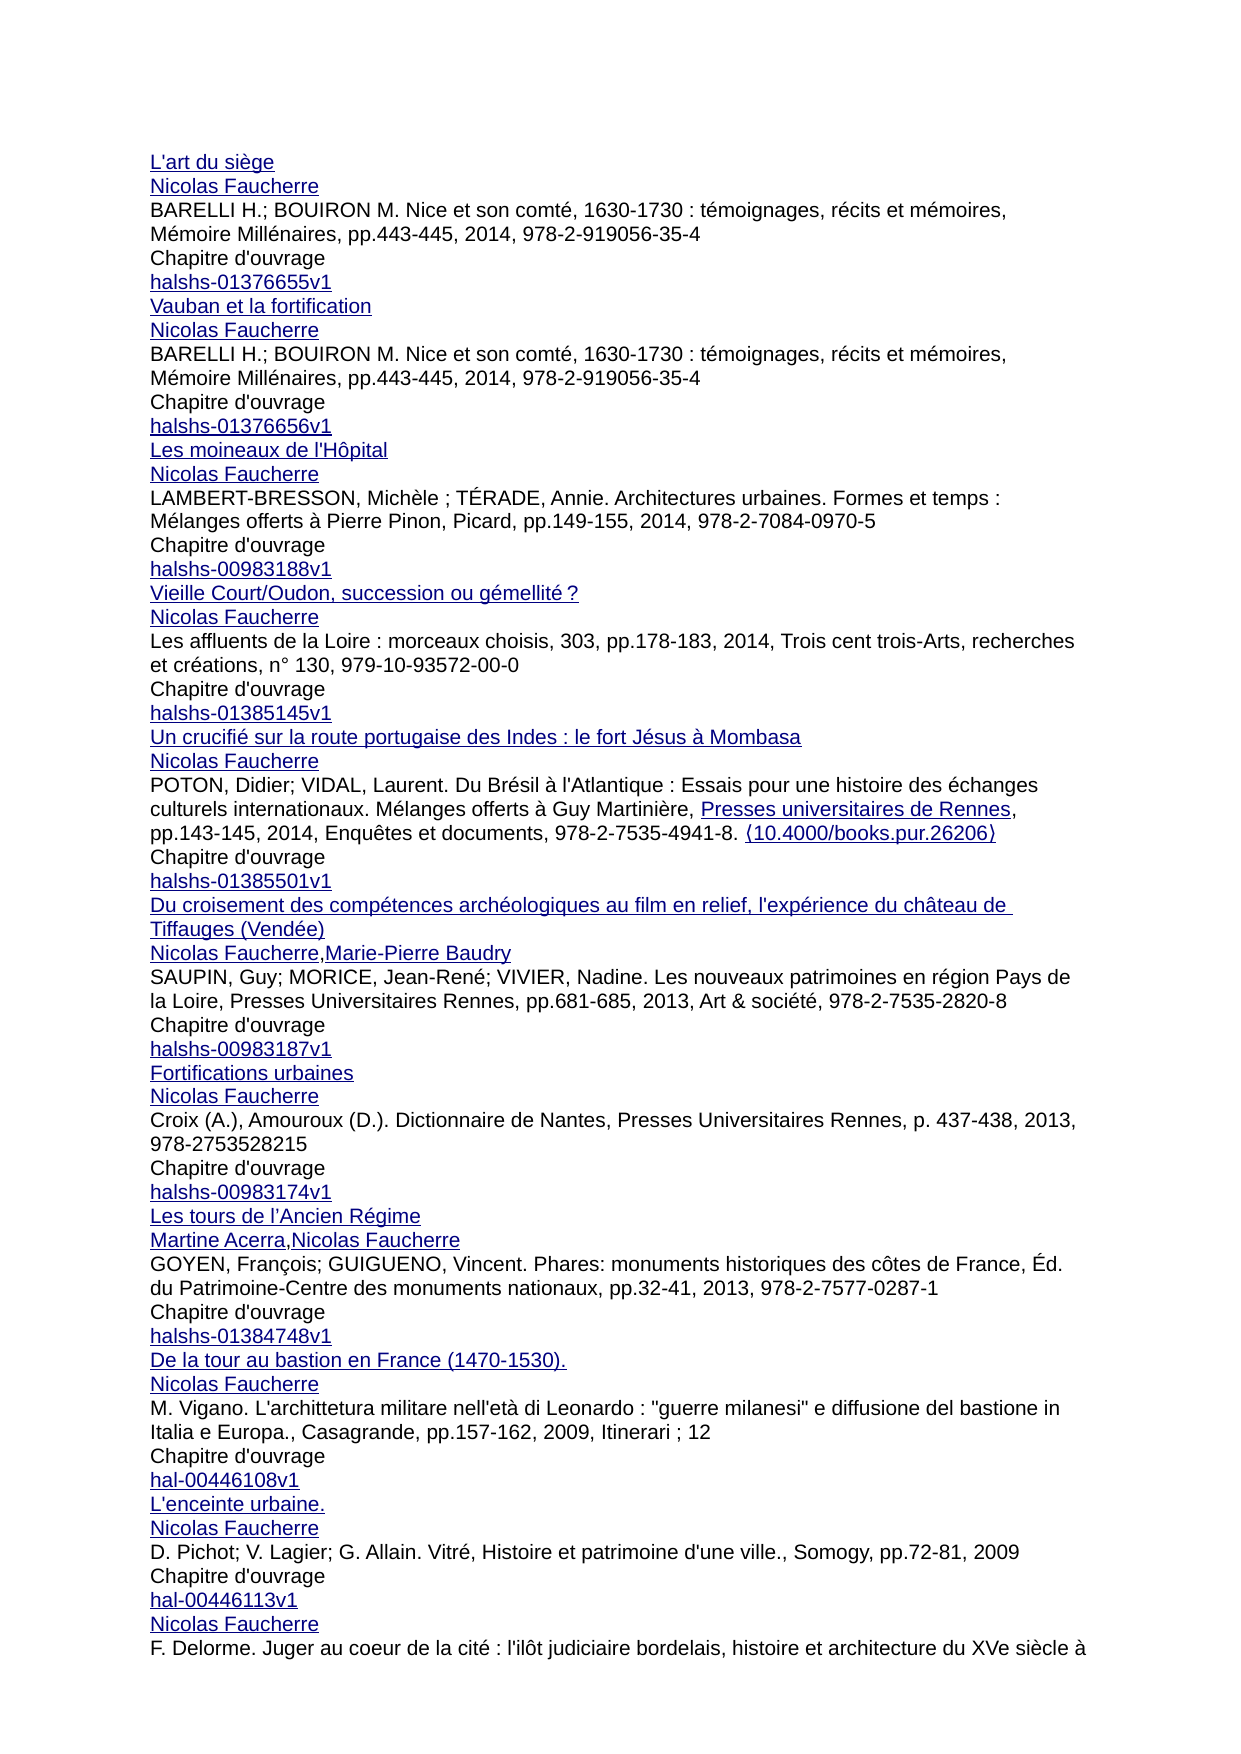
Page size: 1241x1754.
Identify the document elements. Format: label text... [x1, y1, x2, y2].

table_cell Fortifications urbaines Nicolas Faucherre Croix (A.), Amouroux (D.). Dictionnaire de Nantes, Presses Universitaires Rennes, p. 437-438, 2013, 978-2753528215 Chapitre d'ouvrage halshs-00983174v1 [150, 1060, 1090, 1204]
table_cell Du croisement des compétences archéologiques au film en relief, l'expérience du château de Tiffauges (Vendée) Nicolas Faucherre,Marie-Pierre Baudry SAUPIN, Guy; MORICE, Jean-René; VIVIER, Nadine. Les nouveaux patrimoines en région Pays de la Loire, Presses Universitaires Rennes, pp.681-685, 2013, Art & société, 978-2-7535-2820-8 Chapitre d'ouvrage halshs-00983187v1 [150, 893, 1090, 1060]
table_cell Vauban et la fortification Nicolas Faucherre BARELLI H.; BOUIRON M. Nice et son comté, 1630-1730 : témoignages, récits et mémoires, Mémoire Millénaires, pp.443-445, 2014, 978-2-919056-35-4 Chapitre d'ouvrage halshs-01376656v1 [150, 294, 1090, 437]
table_cell Le château du Hâ. Nicolas Faucherre F. Delorme. Juger au coeur de la cité : l'ilôt judiciaire bordelais, histoire et architecture du XVe siècle à nos jours., Confluences, pp.17-32, 2009, 978-2-35527-022-2 Chapitre d'ouvrage hal-00446111v1 [150, 1611, 1090, 1659]
table_cell De la tour au bastion en France (1470-1530). Nicolas Faucherre M. Vigano. L'archittetura militare nell'età di Leonardo : "guerre milanesi" e diffusione del bastione in Italia e Europa., Casagrande, pp.157-162, 2009, Itinerari ; 12 Chapitre d'ouvrage hal-00446108v1 [150, 1348, 1090, 1492]
table_cell Vieille Court/Oudon, succession ou gémellité ? Nicolas Faucherre Les affluents de la Loire : morceaux choisis, 303, pp.178-183, 2014, Trois cent trois-Arts, recherches et créations, n° 130, 979-10-93572-00-0 Chapitre d'ouvrage halshs-01385145v1 [150, 581, 1090, 725]
table_cell L'enceinte urbaine. Nicolas Faucherre D. Pichot; V. Lagier; G. Allain. Vitré, Histoire et patrimoine d'une ville., Somogy, pp.72-81, 2009 Chapitre d'ouvrage hal-00446113v1 [150, 1492, 1090, 1611]
table_cell Un crucifié sur la route portugaise des Indes : le fort Jésus à Mombasa Nicolas Faucherre POTON, Didier; VIDAL, Laurent. Du Brésil à l'Atlantique : Essais pour une histoire des échanges culturels internationaux. Mélanges offerts à Guy Martinière, Presses universitaires de Rennes, pp.143-145, 2014, Enquêtes et documents, 978-2-7535-4941-8. ⟨10.4000/books.pur.26206⟩ Chapitre d'ouvrage halshs-01385501v1 [150, 725, 1090, 893]
table_cell L'art du siège Nicolas Faucherre BARELLI H.; BOUIRON M. Nice et son comté, 1630-1730 : témoignages, récits et mémoires, Mémoire Millénaires, pp.443-445, 2014, 978-2-919056-35-4 Chapitre d'ouvrage halshs-01376655v1 [150, 150, 1090, 294]
table_cell Les moineaux de l'Hôpital Nicolas Faucherre LAMBERT-BRESSON, Michèle ; TÉRADE, Annie. Architectures urbaines. Formes et temps : Mélanges offerts à Pierre Pinon, Picard, pp.149-155, 2014, 978-2-7084-0970-5 Chapitre d'ouvrage halshs-00983188v1 [150, 438, 1090, 581]
table_cell Les tours de l’Ancien Régime Martine Acerra,Nicolas Faucherre GOYEN, François; GUIGUENO, Vincent. Phares: monuments historiques des côtes de France, Éd. du Patrimoine-Centre des monuments nationaux, pp.32-41, 2013, 978-2-7577-0287-1 Chapitre d'ouvrage halshs-01384748v1 [150, 1204, 1090, 1348]
